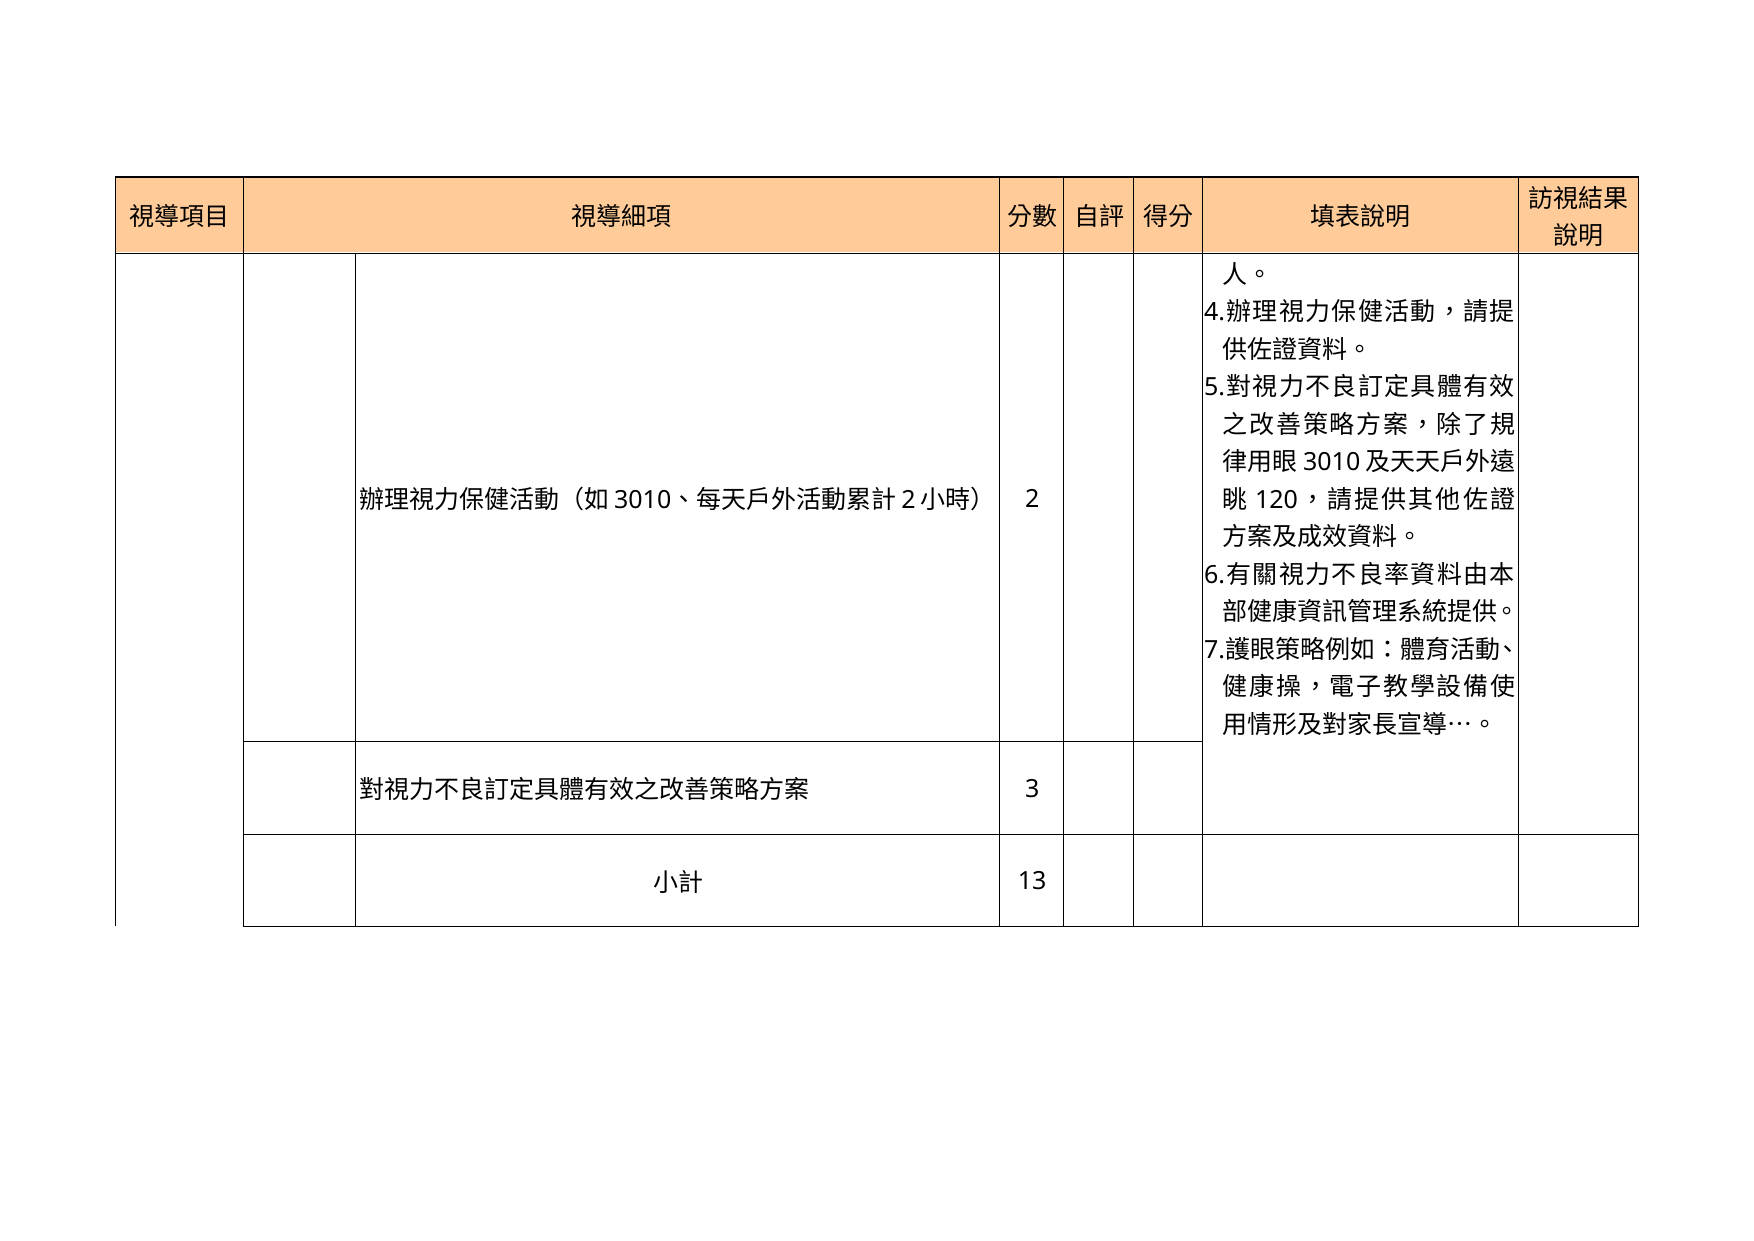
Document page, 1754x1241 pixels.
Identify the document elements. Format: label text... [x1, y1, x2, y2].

table_cell [1519, 741, 1638, 833]
table_cell 13 [1000, 835, 1063, 926]
table_cell [244, 835, 355, 926]
table_header 自評 [1064, 178, 1133, 252]
table_cell [1203, 741, 1518, 833]
table_cell 人。 4.辦理視力保健活動，請提供佐證資料。 5.對視力不良訂定具體有效之改善策略方案，除了規律用眼3010及天天戶外遠眺120，請提供其他佐證方案及成效資料。 6.有關視力不良率資料由本部健康資訊管理系統提供。 7.護眼策略例如：體育活動、健康操，電子教學設備使用情形及對家長宣導…。 [1203, 254, 1518, 741]
table_header 視導項目 [116, 178, 243, 252]
table_cell 辦理視力保健活動（如3010、每天戶外活動累計2小時） [356, 254, 999, 741]
table_header 填表說明 [1203, 178, 1518, 252]
table_header 得分 [1134, 178, 1202, 252]
table_cell [1064, 254, 1133, 741]
table_cell [1064, 742, 1133, 833]
table_header 視導細項 [244, 178, 999, 252]
table_cell [116, 254, 243, 926]
table_header 分數 [1000, 178, 1063, 252]
table_header 訪視結果說明 [1519, 178, 1638, 252]
table_cell 3 [1000, 742, 1063, 833]
table_cell [1519, 254, 1638, 741]
table_cell [1134, 254, 1202, 741]
table_cell [244, 742, 355, 833]
table_cell 對視力不良訂定具體有效之改善策略方案 [356, 742, 999, 833]
table_cell 2 [1000, 254, 1063, 741]
table_cell [1064, 835, 1133, 926]
table_cell [1203, 835, 1518, 926]
table_cell 小計 [356, 835, 999, 926]
table_cell [1134, 835, 1202, 926]
table_cell [244, 254, 355, 741]
table_cell [1519, 835, 1638, 926]
table_cell [1134, 742, 1202, 833]
